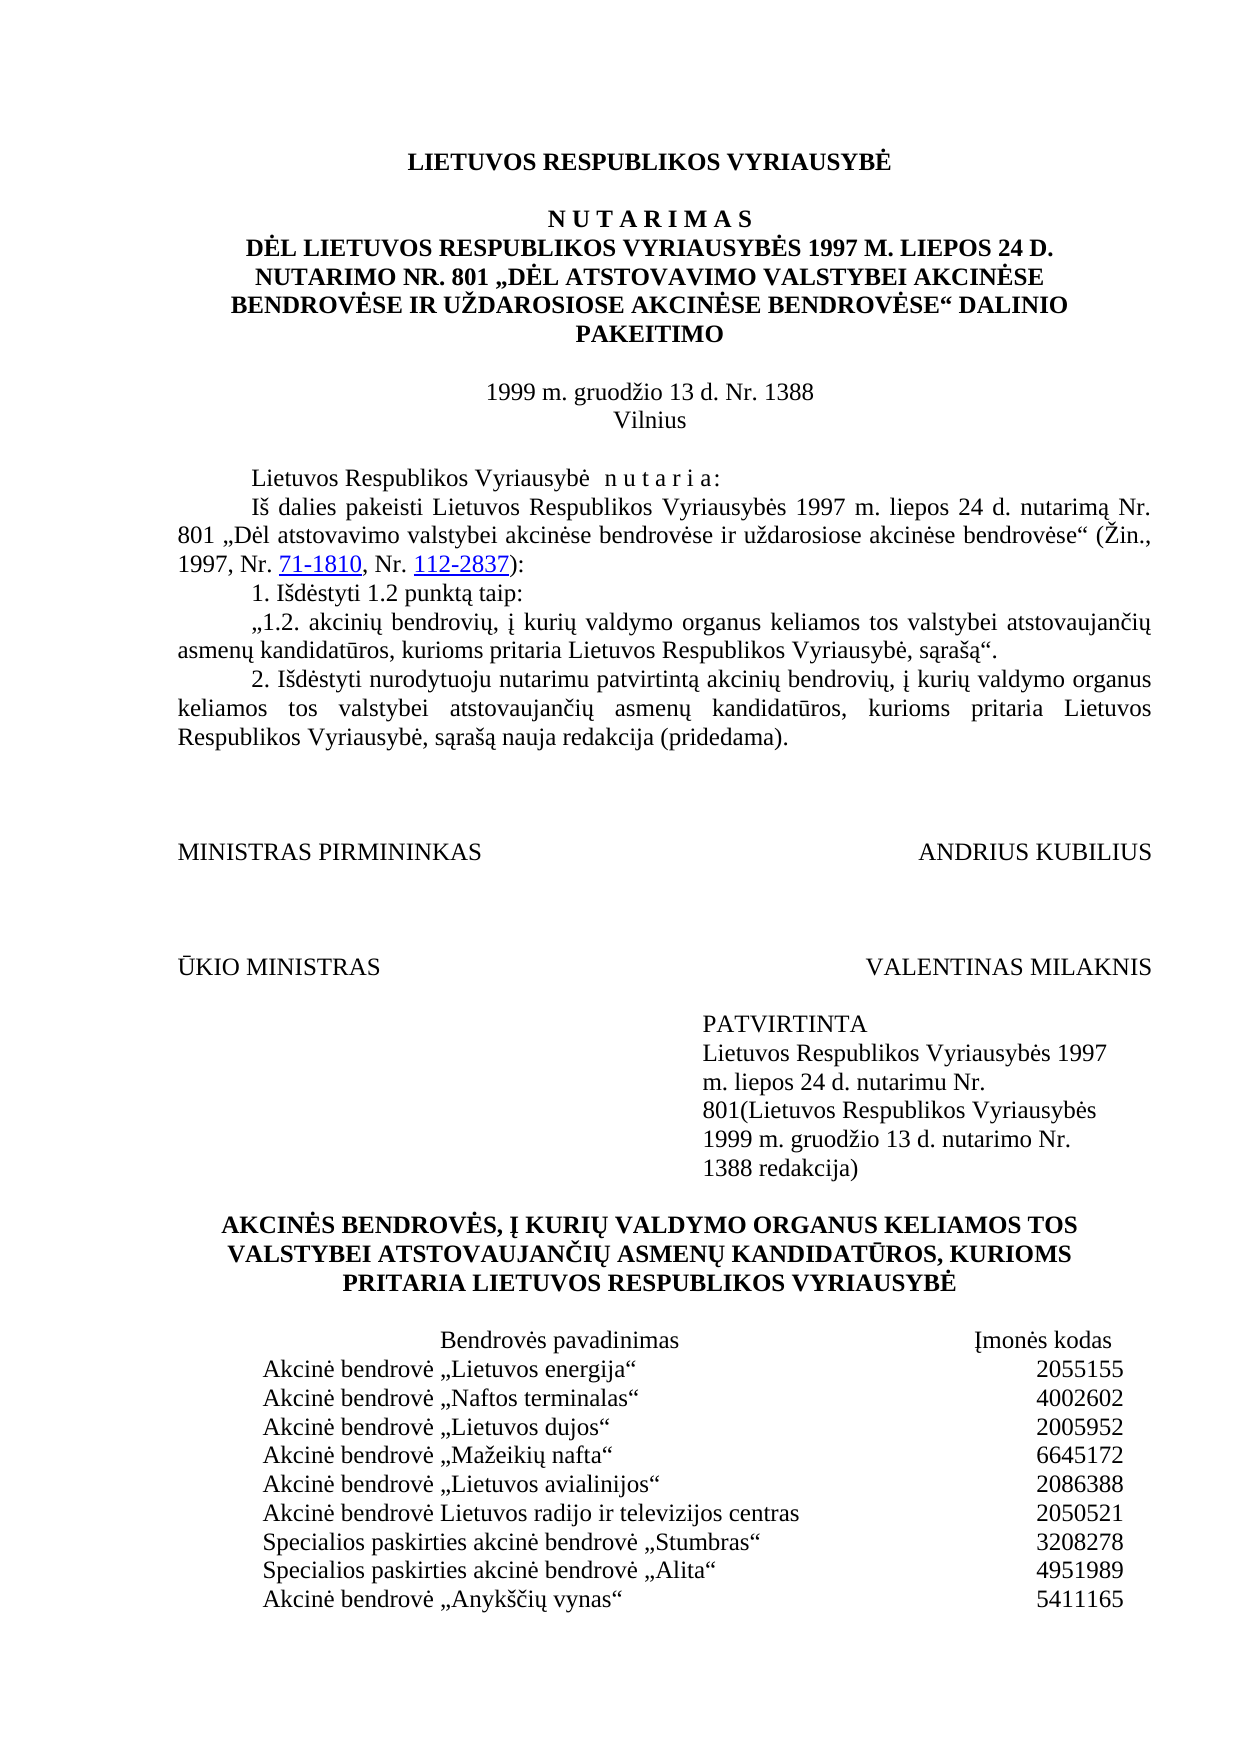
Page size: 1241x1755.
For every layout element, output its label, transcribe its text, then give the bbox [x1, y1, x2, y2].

table_cell Akcinė bendrovė „Lietuvos dujos“ [177, 1412, 942, 1441]
text „1.2. akcinių bendrovių, į kurių valdymo organus keliamos tos valstybei atstovaujančių asmenų kandidatūros, kurioms pritaria Lietuvos Respublikos Vyriausybė, sąrašą“. [177, 607, 1152, 664]
text 1. Išdėstyti 1.2 punktą taip: [177, 578, 1152, 607]
table_cell Specialios paskirties akcinė bendrovė „Alita“ [177, 1556, 942, 1584]
table_cell 2050521 [942, 1498, 1144, 1527]
table_cell 3208278 [942, 1527, 1144, 1556]
text Akcinės bendrovės, į kurių valdymo organus keliamos tos valstybei atstovaujančių asmenų kandidatūros, kurioms pritaria Lietuvos Respublikos Vyriausybė [177, 1211, 1122, 1297]
table_cell 6645172 [942, 1441, 1144, 1469]
table_cell Akcinė bendrovė „Lietuvos avialinijos“ [177, 1469, 942, 1498]
table_cell 2086388 [942, 1469, 1144, 1498]
text LIETUVOS RESPUBLIKOS VYRIAUSYBĖ [177, 147, 1122, 176]
table_cell 2005952 [942, 1412, 1144, 1441]
text N U T A R I M A S [177, 204, 1122, 233]
table_cell 4951989 [942, 1556, 1144, 1584]
text Vilnius [177, 406, 1122, 434]
text 2. Išdėstyti nurodytuoju nutarimu patvirtintą akcinių bendrovių, į kurių valdymo organus keliamos tos valstybei atstovaujančių asmenų kandidatūros, kurioms pritaria Lietuvos Respublikos Vyriausybė, sąrašą nauja redakcija (pridedama). [177, 664, 1152, 751]
table_cell Specialios paskirties akcinė bendrovė „Stumbras“ [177, 1527, 942, 1556]
text Ūkio ministras Valentinas Milaknis [177, 952, 1152, 981]
table_cell Akcinė bendrovė „Lietuvos energija“ [177, 1354, 942, 1383]
text DĖL LIETUVOS RESPUBLIKOS VYRIAUSYBĖS 1997 M. LIEPOS 24 D. NUTARIMO NR. 801 „DĖL ATSTOVAVIMO VALSTYBEI AKCINĖSE BENDROVĖSE IR UŽDAROSIOSE AKCINĖSE BENDROVĖSE“ DALINIO PAKEITIMO [177, 233, 1122, 348]
table_cell Akcinė bendrovė „Mažeikių nafta“ [177, 1441, 942, 1469]
text PATVIRTINTA [702, 1009, 1122, 1038]
table_header Bendrovės pavadinimas [177, 1326, 942, 1354]
text Iš dalies pakeisti Lietuvos Respublikos Vyriausybės 1997 m. liepos 24 d. nutarimą Nr. 801 „Dėl atstovavimo valstybei akcinėse bendrovėse ir uždarosiose akcinėse bendrovėse“ (Žin., 1997, Nr. 71-1810, Nr. 112-2837): [177, 492, 1152, 578]
text Ministras Pirmininkas Andrius Kubilius [177, 837, 1152, 866]
table_header Įmonės kodas [942, 1326, 1144, 1354]
text Lietuvos Respublikos Vyriausybė nutaria: [177, 463, 1152, 492]
text Lietuvos Respublikos Vyriausybės 1997 m. liepos 24 d. nutarimu Nr. 801(Lietuvos Respublikos Vyriausybės 1999 m. gruodžio 13 d. nutarimo Nr. 1388 redakcija) [702, 1038, 1122, 1182]
text 1999 m. gruodžio 13 d. Nr. 1388 [177, 377, 1122, 406]
table_cell Akcinė bendrovė „Naftos terminalas“ [177, 1383, 942, 1412]
table_cell 4002602 [942, 1383, 1144, 1412]
table_cell 2055155 [942, 1354, 1144, 1383]
table_cell Akcinė bendrovė „Anykščių vynas“ [177, 1584, 942, 1613]
table_cell 5411165 [942, 1584, 1144, 1613]
table_cell Akcinė bendrovė Lietuvos radijo ir televizijos centras [177, 1498, 942, 1527]
